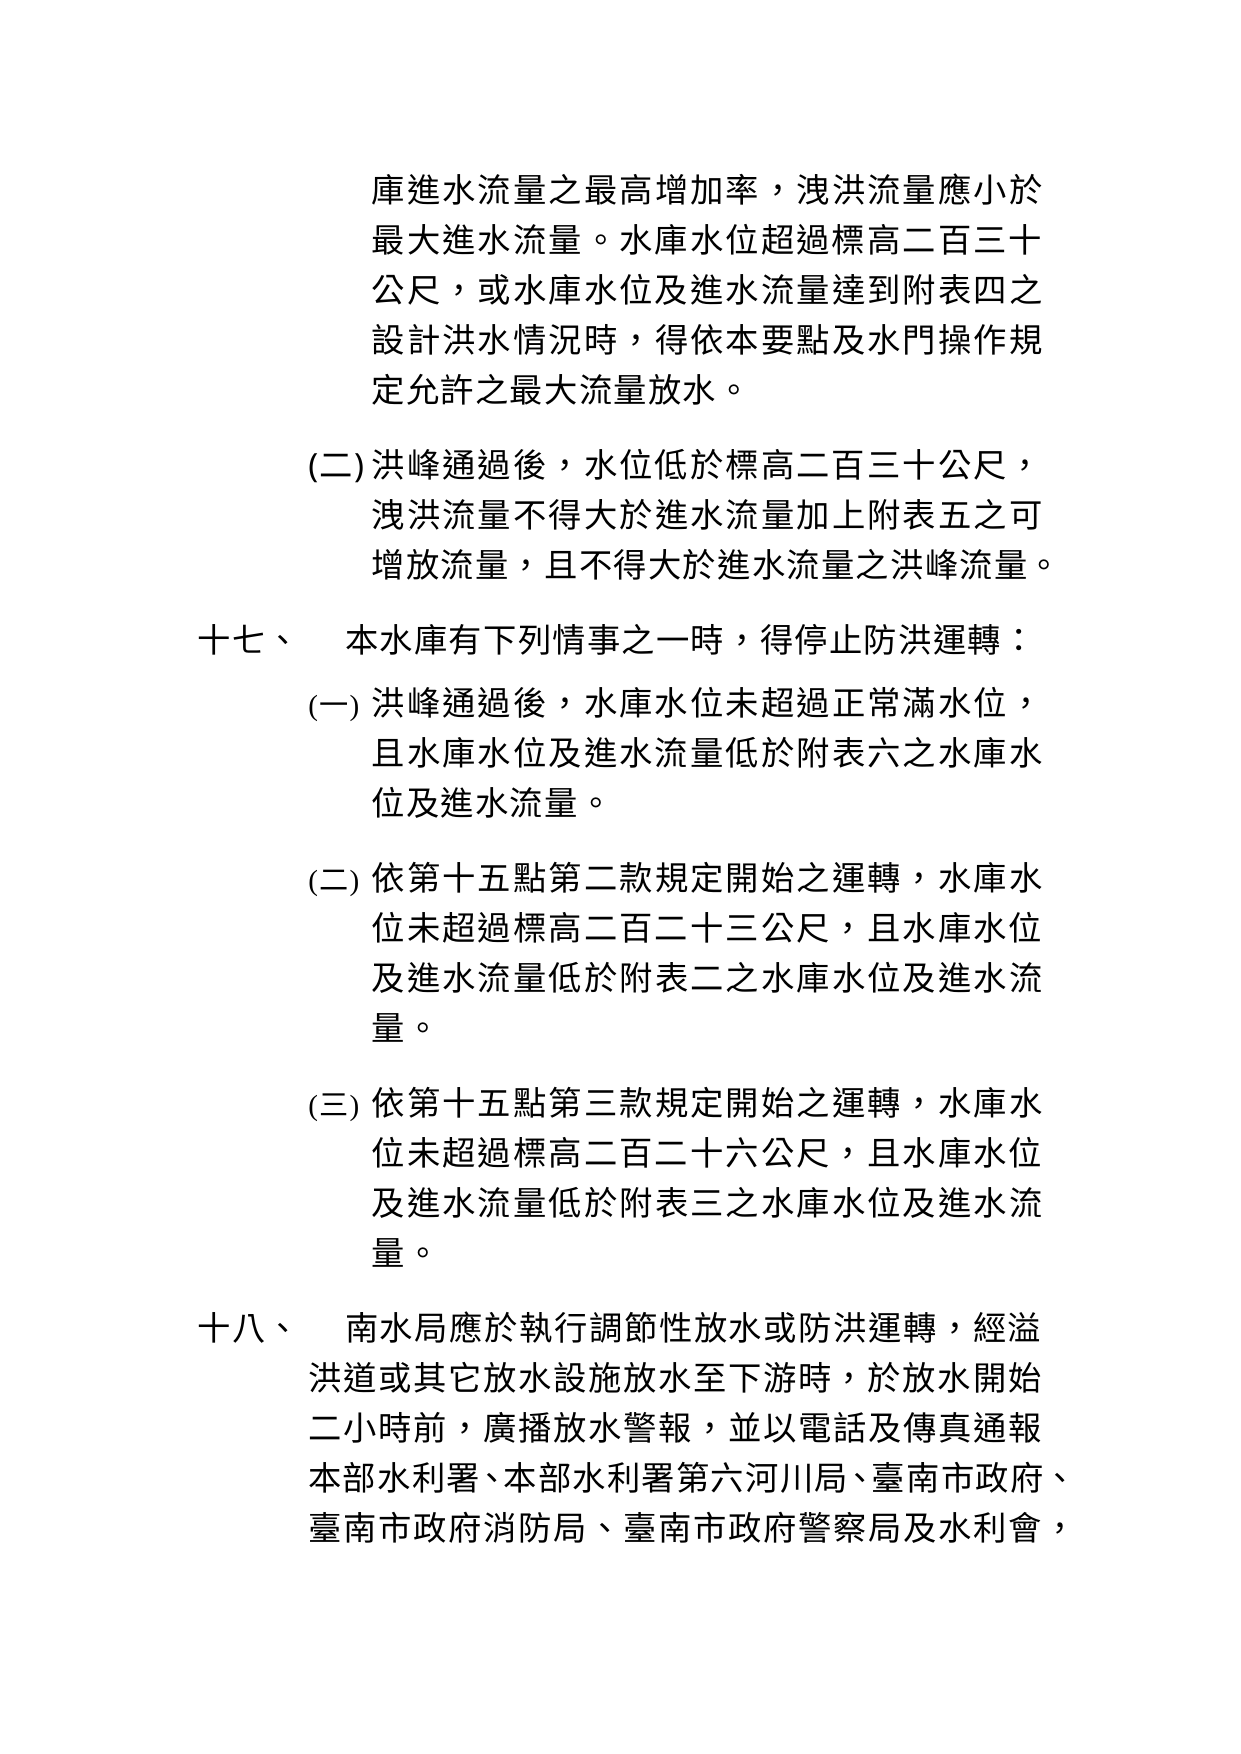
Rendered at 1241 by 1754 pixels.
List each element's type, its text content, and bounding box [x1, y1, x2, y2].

list 依第十五點第三款規定開始之運轉，水庫水位未超過標高二百二十六公尺，且水庫水位及進水流量低於附表三之水庫水位及進水流量。 [308, 1075, 1043, 1275]
list 南水局應於執行調節性放水或防洪運轉，經溢洪道或其它放水設施放水至下游時，於放水開始二小時前，廣播放水警報，並以電話及傳真通報本部水利署、本部水利署第六河川局、臺南市政府、臺南市政府消防局、臺南市政府警察局及水利會，迅速轉知下游居民遠離河川區域，以策安全。 [197, 1300, 1043, 1550]
list 庫進水流量之最高增加率，洩洪流量應小於最大進水流量。水庫水位超過標高二百三十公尺，或水庫水位及進水流量達到附表四之設計洪水情況時，得依本要點及水門操作規定允許之最大流量放水。 [308, 163, 1043, 413]
list 洪峰通過後，水庫水位未超過正常滿水位，且水庫水位及進水流量低於附表六之水庫水位及進水流量。 [308, 675, 1043, 825]
list 洪峰通過後，水位低於標高二百三十公尺，洩洪流量不得大於進水流量加上附表五之可增放流量，且不得大於進水流量之洪峰流量。 [308, 438, 1043, 588]
list 本水庫有下列情事之一時，得停止防洪運轉： [197, 613, 1043, 663]
list 依第十五點第二款規定開始之運轉，水庫水位未超過標高二百二十三公尺，且水庫水位及進水流量低於附表二之水庫水位及進水流量。 [308, 850, 1043, 1050]
